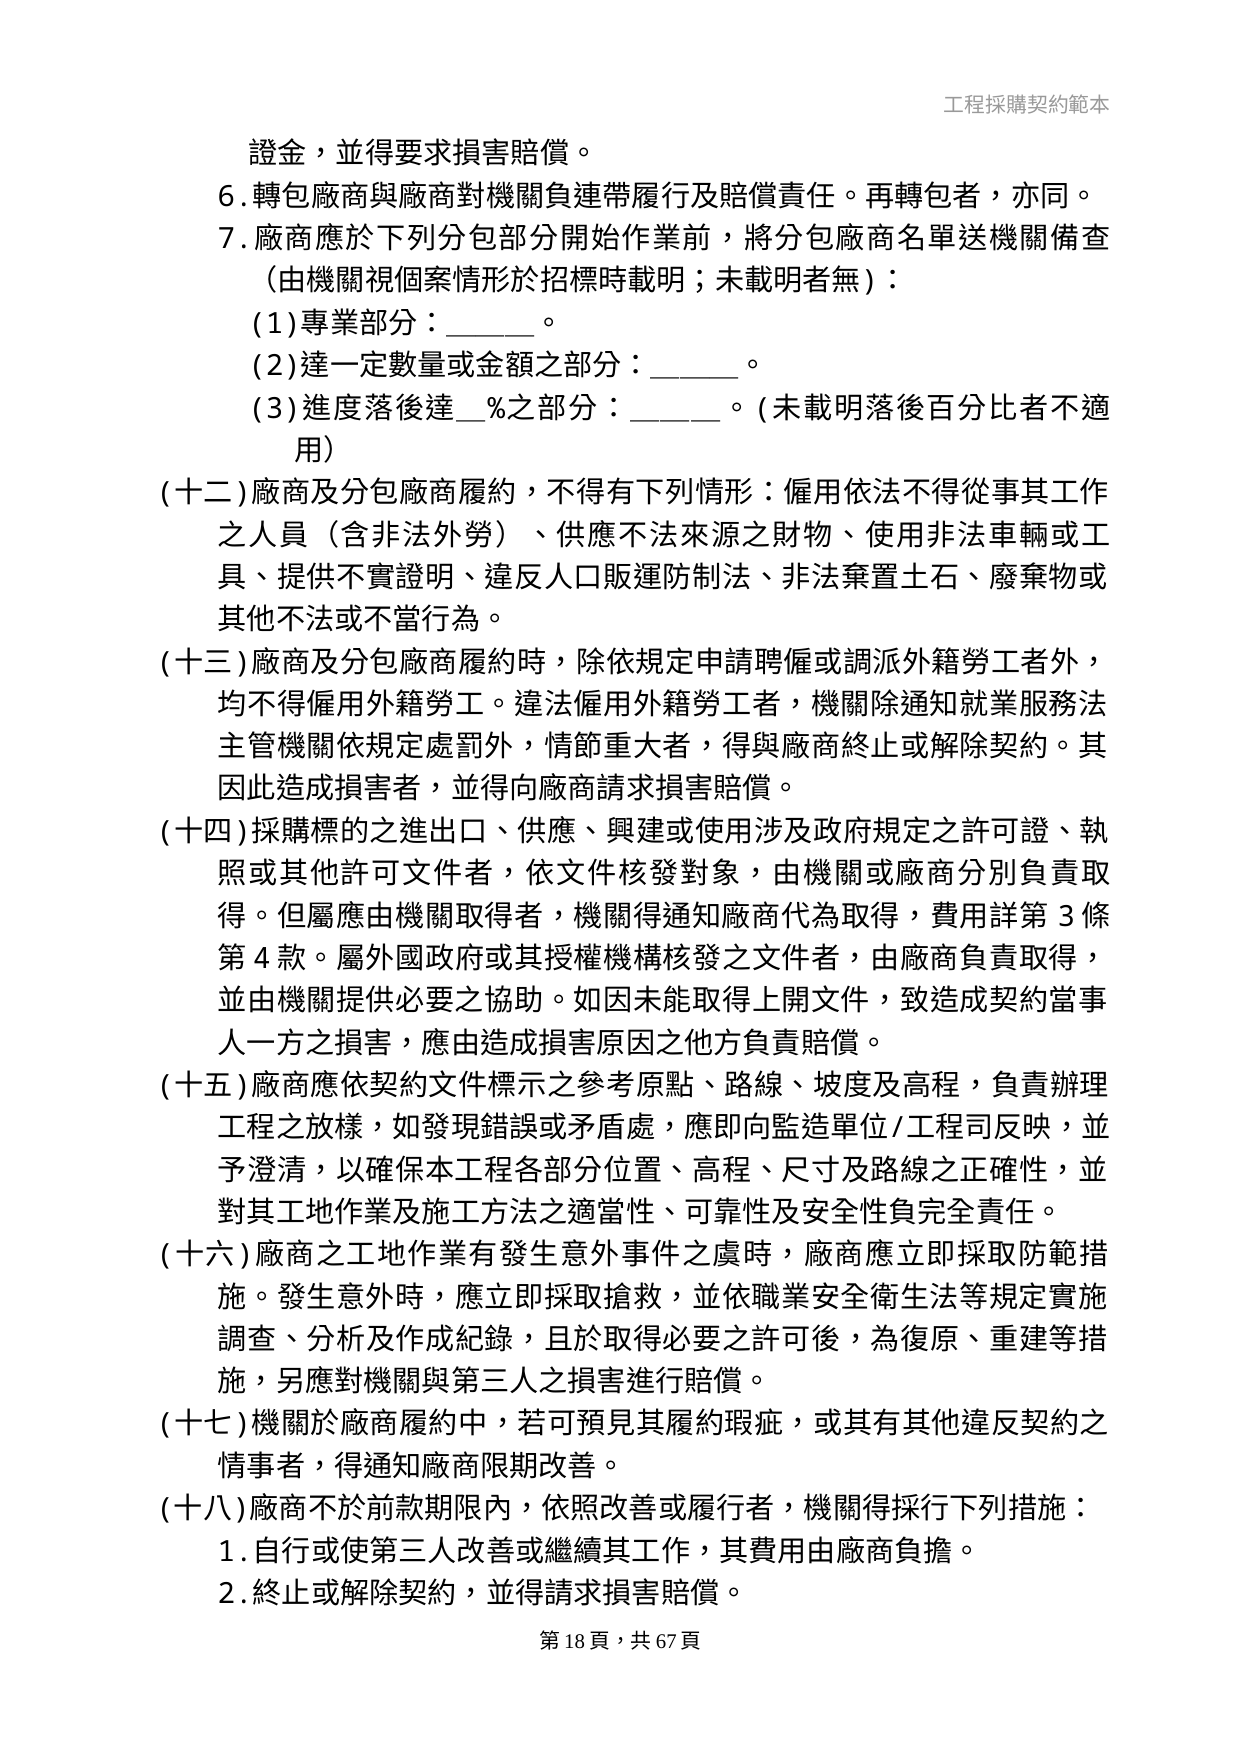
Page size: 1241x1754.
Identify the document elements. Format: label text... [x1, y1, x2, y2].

text (十五)廠商應依契約文件標示之參考原點、路線、坡度及高程，負責辦理工程之放樣，如發現錯誤或矛盾處，應即向監造單位/工程司反映，並予澄清，以確保本工程各部分位置、高程、尺寸及路線之正確性，並對其工地作業及施工方法之適當性、可靠性及安全性負完全責任。 [156, 1061, 1110, 1231]
text 2.終止或解除契約，並得請求損害賠償。 [217, 1569, 1110, 1612]
text (2)達一定數量或金額之部分：＿＿＿。 [248, 342, 1110, 384]
text 證金，並得要求損害賠償。 [217, 130, 1110, 172]
text (十七)機關於廠商履約中，若可預見其履約瑕疵，或其有其他違反契約之情事者，得通知廠商限期改善。 [156, 1400, 1110, 1485]
text (十八)廠商不於前款期限內，依照改善或履行者，機關得採行下列措施： [156, 1485, 1110, 1527]
text 1.自行或使第三人改善或繼續其工作，其費用由廠商負擔。 [217, 1527, 1110, 1569]
text (1)專業部分：＿＿＿。 [248, 299, 1110, 342]
text (十六)廠商之工地作業有發生意外事件之虞時，廠商應立即採取防範措施。發生意外時，應立即採取搶救，並依職業安全衛生法等規定實施調查、分析及作成紀錄，且於取得必要之許可後，為復原、重建等措施，另應對機關與第三人之損害進行賠償。 [156, 1231, 1110, 1400]
text (3)進度落後達＿%之部分：＿＿＿。(未載明落後百分比者不適用） [248, 384, 1110, 469]
text 6.轉包廠商與廠商對機關負連帶履行及賠償責任。再轉包者，亦同。 [217, 172, 1110, 214]
text (十三)廠商及分包廠商履約時，除依規定申請聘僱或調派外籍勞工者外，均不得僱用外籍勞工。違法僱用外籍勞工者，機關除通知就業服務法主管機關依規定處罰外，情節重大者，得與廠商終止或解除契約。其因此造成損害者，並得向廠商請求損害賠償。 [156, 638, 1110, 807]
text (十二)廠商及分包廠商履約，不得有下列情形：僱用依法不得從事其工作之人員（含非法外勞）、供應不法來源之財物、使用非法車輛或工具、提供不實證明、違反人口販運防制法、非法棄置土石、廢棄物或其他不法或不當行為。 [156, 469, 1110, 638]
text 7.廠商應於下列分包部分開始作業前，將分包廠商名單送機關備查（由機關視個案情形於招標時載明；未載明者無)： [217, 214, 1110, 299]
text (十四)採購標的之進出口、供應、興建或使用涉及政府規定之許可證、執照或其他許可文件者，依文件核發對象，由機關或廠商分別負責取得。但屬應由機關取得者，機關得通知廠商代為取得，費用詳第3條第4款。屬外國政府或其授權機構核發之文件者，由廠商負責取得，並由機關提供必要之協助。如因未能取得上開文件，致造成契約當事人一方之損害，應由造成損害原因之他方負責賠償。 [156, 807, 1110, 1061]
